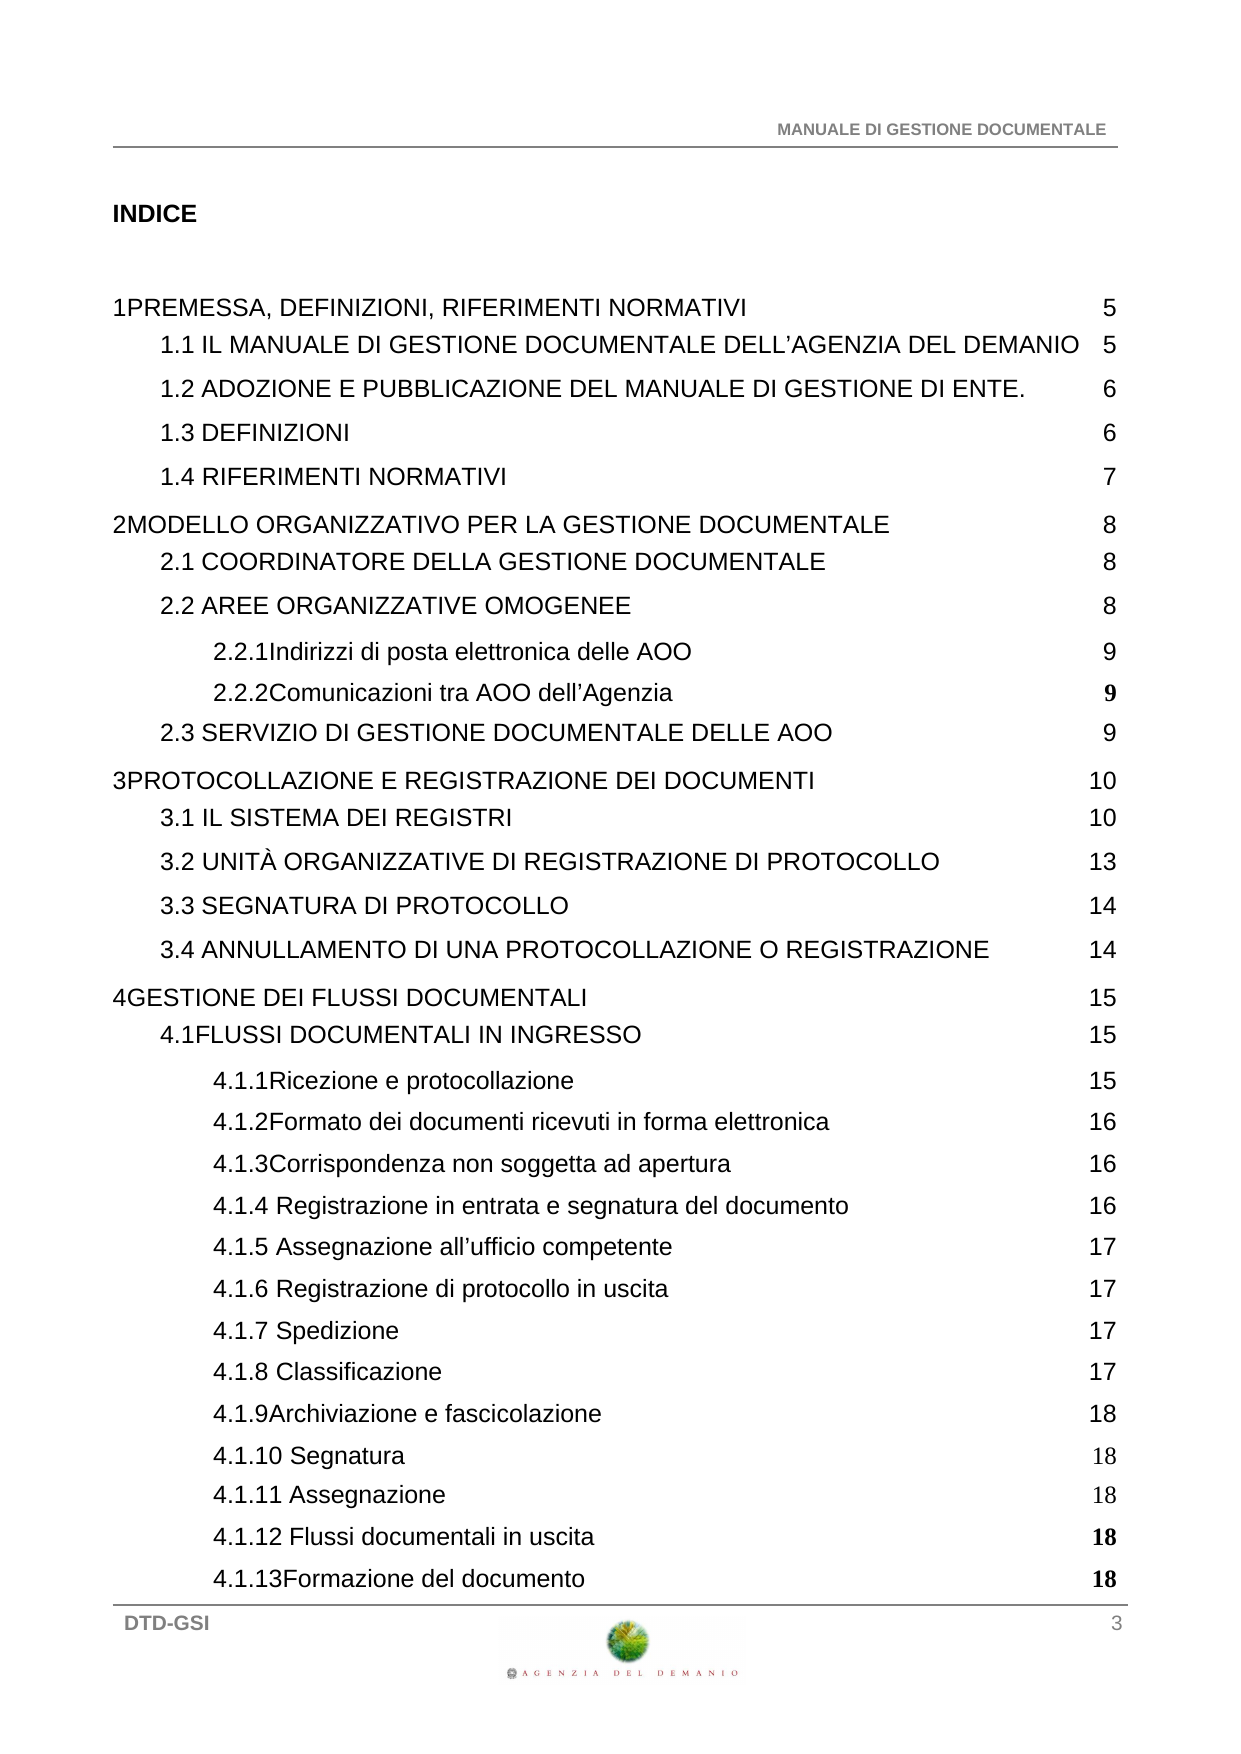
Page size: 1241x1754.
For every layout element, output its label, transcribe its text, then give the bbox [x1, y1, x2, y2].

text 4.1.8 Classificazione 17 [213, 1349, 1128, 1386]
text 4.1.6 Registrazione di protocollo in uscita 17 [213, 1265, 1128, 1303]
text 4.1.2 Formato dei documenti ricevuti in forma elettronica 16 [213, 1099, 1128, 1136]
text 4.1.5 Assegnazione all’ufficio competente 17 [213, 1224, 1128, 1261]
text 2.3 SERVIZIO DI GESTIONE DOCUMENTALE DELLE AOO 9 [160, 711, 1128, 749]
text 2.2.2 Comunicazioni tra AOO dell’Agenzia 9 [213, 669, 1128, 707]
text 2.1 COORDINATORE DELLA GESTIONE DOCUMENTALE 8 [160, 540, 1128, 578]
text 4.1.4 Registrazione in entrata e segnatura del documento 16 [213, 1182, 1128, 1219]
text 1.2 ADOZIONE E PUBBLICAZIONE DEL MANUALE DI GESTIONE DI ENTE. 6 [160, 367, 1128, 405]
text 4.1.10 Segnatura 18 [213, 1432, 1128, 1469]
text 3 PROTOCOLLAZIONE E REGISTRAZIONE DEI DOCUMENTI 10 [112, 761, 1128, 797]
text 4.1.11 Assegnazione 18 [213, 1474, 1128, 1511]
text INDICE [112, 199, 1128, 228]
text 1 PREMESSA, DEFINIZIONI, RIFERIMENTI NORMATIVI 5 [112, 288, 1128, 324]
text 3.3 SEGNATURA DI PROTOCOLLO 14 [160, 884, 1128, 922]
text 4.1.3 Corrispondenza non soggetta ad apertura 16 [213, 1140, 1128, 1178]
text 3.4 ANNULLAMENTO DI UNA PROTOCOLLAZIONE O REGISTRAZIONE 14 [160, 928, 1128, 965]
text 4.1.12 Flussi documentali in uscita 18 [213, 1515, 1128, 1553]
text 2 MODELLO ORGANIZZATIVO PER LA GESTIONE DOCUMENTALE 8 [112, 505, 1128, 540]
text 4.1.7 Spedizione 17 [213, 1307, 1128, 1344]
text 4.1 FLUSSI DOCUMENTALI IN INGRESSO 15 [160, 1013, 1128, 1051]
text 4.1.9 Archiviazione e fascicolazione 18 [213, 1390, 1128, 1428]
text 1.1 IL MANUALE DI GESTIONE DOCUMENTALE DELL’AGENZIA DEL DEMANIO 5 [160, 324, 1128, 361]
text 2.2.1 Indirizzi di posta elettronica delle AOO 9 [213, 628, 1128, 665]
text 3.2 UNITÀ ORGANIZZATIVE DI REGISTRAZIONE DI PROTOCOLLO 13 [160, 840, 1128, 878]
text 1.3 DEFINIZIONI 6 [160, 411, 1128, 449]
text 1.4 RIFERIMENTI NORMATIVI 7 [160, 455, 1128, 492]
text 2.2 AREE ORGANIZZATIVE OMOGENEE 8 [160, 584, 1128, 622]
text 3.1 IL SISTEMA DEI REGISTRI 10 [160, 797, 1128, 834]
text 4.1.1 Ricezione e protocollazione 15 [213, 1057, 1128, 1094]
text 4 GESTIONE DEI FLUSSI DOCUMENTALI 15 [112, 978, 1128, 1013]
text 4.1.13 Formazione del documento 18 [213, 1557, 1128, 1594]
